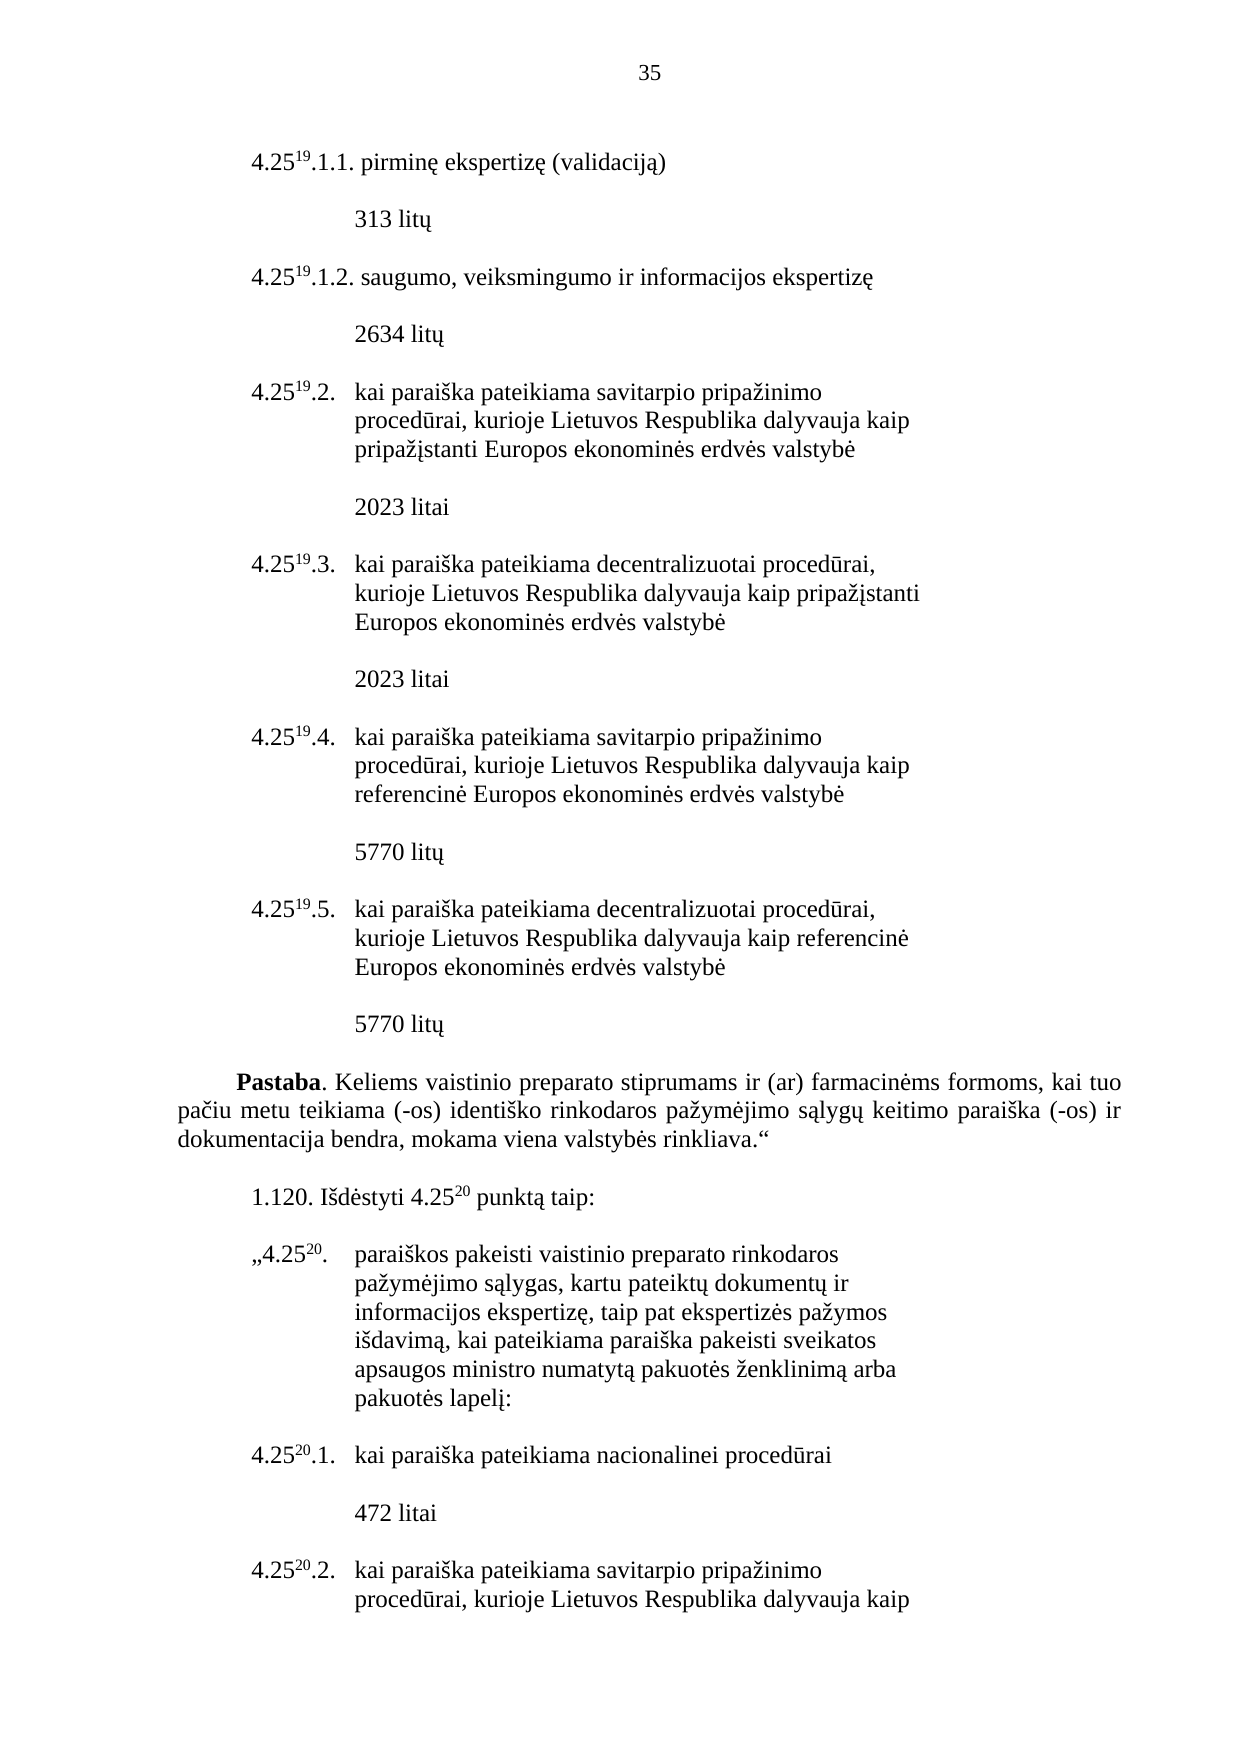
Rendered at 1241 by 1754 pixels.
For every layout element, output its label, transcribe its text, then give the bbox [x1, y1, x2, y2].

text 4.2519.3. kai paraiška pateikiama decentralizuotai procedūrai, kurioje Lietuvos Respublika dalyvauja kaip pripažįstanti Europos ekonominės erdvės valstybė 2023 litai [251, 549, 924, 693]
text 4.2519.1.2. saugumo, veiksmingumo ir informacijos ekspertizę 2634 litų [251, 262, 924, 348]
text „4.2520. paraiškos pakeisti vaistinio preparato rinkodaros pažymėjimo sąlygas, kartu pateiktų dokumentų ir informacijos ekspertizę, taip pat ekspertizės pažymos išdavimą, kai pateikiama paraiška pakeisti sveikatos apsaugos ministro numatytą pakuotės ženklinimą arba pakuotės lapelį: [251, 1239, 924, 1412]
text 4.2520.2. kai paraiška pateikiama savitarpio pripažinimo procedūrai, kurioje Lietuvos Respublika dalyvauja kaip [251, 1556, 924, 1613]
text 4.2519.1.1. pirminę ekspertizę (validaciją) 313 litų [251, 147, 924, 233]
text 4.2520.1. kai paraiška pateikiama nacionalinei procedūrai 472 litai [251, 1441, 924, 1527]
text 4.2519.5. kai paraiška pateikiama decentralizuotai procedūrai, kurioje Lietuvos Respublika dalyvauja kaip referencinė Europos ekonominės erdvės valstybė 5770 litų [251, 894, 924, 1038]
text 1.120. Išdėstyti 4.2520 punktą taip: [251, 1182, 924, 1211]
text Pastaba. Keliems vaistinio preparato stiprumams ir (ar) farmacinėms formoms, kai tuo pačiu metu teikiama (-os) identiško rinkodaros pažymėjimo sąlygų keitimo paraiška (-os) ir dokumentacija bendra, mokama viena valstybės rinkliava.“ [177, 1067, 1122, 1153]
text 4.2519.2. kai paraiška pateikiama savitarpio pripažinimo procedūrai, kurioje Lietuvos Respublika dalyvauja kaip pripažįstanti Europos ekonominės erdvės valstybė 2023 litai [251, 377, 924, 521]
text 4.2519.4. kai paraiška pateikiama savitarpio pripažinimo procedūrai, kurioje Lietuvos Respublika dalyvauja kaip referencinė Europos ekonominės erdvės valstybė 5770 litų [251, 722, 924, 866]
